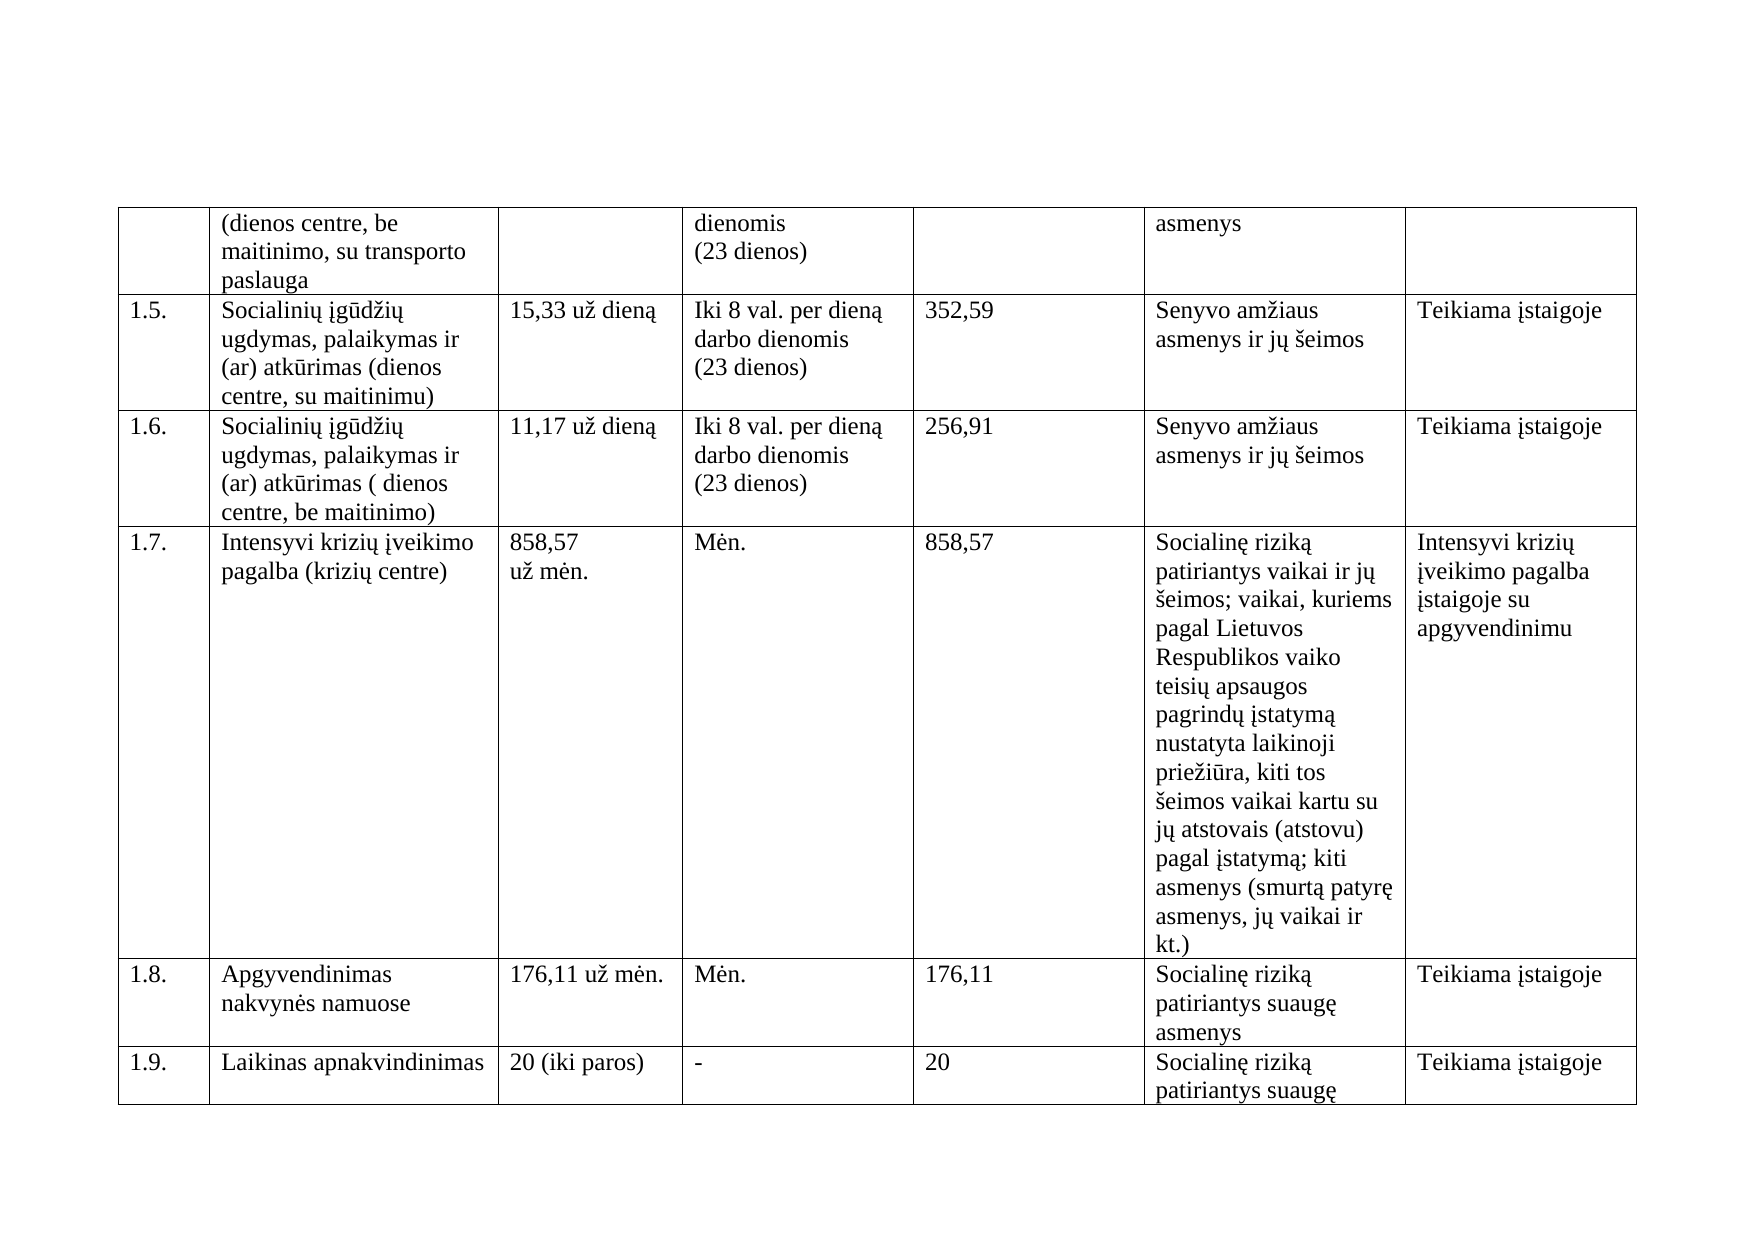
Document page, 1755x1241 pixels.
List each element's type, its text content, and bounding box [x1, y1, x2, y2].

table_cell [1406, 208, 1636, 294]
table_cell Teikiama įstaigoje [1406, 1047, 1636, 1104]
table_cell Mėn. [683, 527, 913, 958]
table_cell - [683, 1047, 913, 1104]
table_cell Laikinas apnakvindinimas [210, 1047, 498, 1104]
table_cell [119, 208, 209, 294]
table_cell Socialinių įgūdžių ugdymas, palaikymas ir (ar) atkūrimas ( dienos centre, be maitinimo) [210, 411, 498, 526]
table_cell 1.5. [119, 295, 209, 410]
table_cell Senyvo amžiaus asmenys ir jų šeimos [1145, 295, 1405, 410]
table_cell Iki 8 val. per dieną darbo dienomis (23 dienos) [683, 295, 913, 410]
table_cell Teikiama įstaigoje [1406, 959, 1636, 1046]
table_cell 858,57 [914, 527, 1144, 958]
table_cell 176,11 [914, 959, 1144, 1046]
table_cell (dienos centre, be maitinimo, su transporto paslauga [210, 208, 498, 294]
table_cell 858,57 už mėn. [499, 527, 682, 958]
table_cell 20 (iki paros) [499, 1047, 682, 1104]
table_cell 176,11 už mėn. [499, 959, 682, 1046]
table_cell asmenys [1145, 208, 1405, 294]
table_cell Intensyvi krizių įveikimo pagalba įstaigoje su apgyvendinimu [1406, 527, 1636, 958]
table_cell Teikiama įstaigoje [1406, 411, 1636, 526]
table_cell Teikiama įstaigoje [1406, 295, 1636, 410]
table_cell Senyvo amžiaus asmenys ir jų šeimos [1145, 411, 1405, 526]
table_cell Socialinę riziką patiriantys suaugę asmenys [1145, 959, 1405, 1046]
table_cell Socialinę riziką patiriantys suaugę [1145, 1047, 1405, 1104]
table_cell [914, 208, 1144, 294]
table_cell Socialinę riziką patiriantys vaikai ir jų šeimos; vaikai, kuriems pagal Lietuvos Respublikos vaiko teisių apsaugos pagrindų įstatymą nustatyta laikinoji priežiūra, kiti tos šeimos vaikai kartu su jų atstovais (atstovu) pagal įstatymą; kiti asmenys (smurtą patyrę asmenys, jų vaikai ir kt.) [1145, 527, 1405, 958]
table_cell Intensyvi krizių įveikimo pagalba (krizių centre) [210, 527, 498, 958]
table_cell 1.6. [119, 411, 209, 526]
table_cell 1.8. [119, 959, 209, 1046]
table_cell 352,59 [914, 295, 1144, 410]
table_cell Iki 8 val. per dieną darbo dienomis (23 dienos) [683, 411, 913, 526]
table_cell 11,17 už dieną [499, 411, 682, 526]
table_cell 15,33 už dieną [499, 295, 682, 410]
table_cell 1.9. [119, 1047, 209, 1104]
table_cell 1.7. [119, 527, 209, 958]
table_cell Apgyvendinimas nakvynės namuose [210, 959, 498, 1046]
table_cell Mėn. [683, 959, 913, 1046]
table_cell 256,91 [914, 411, 1144, 526]
table_cell 20 [914, 1047, 1144, 1104]
table_cell [499, 208, 682, 294]
table_cell Socialinių įgūdžių ugdymas, palaikymas ir (ar) atkūrimas (dienos centre, su maitinimu) [210, 295, 498, 410]
table_cell dienomis (23 dienos) [683, 208, 913, 294]
